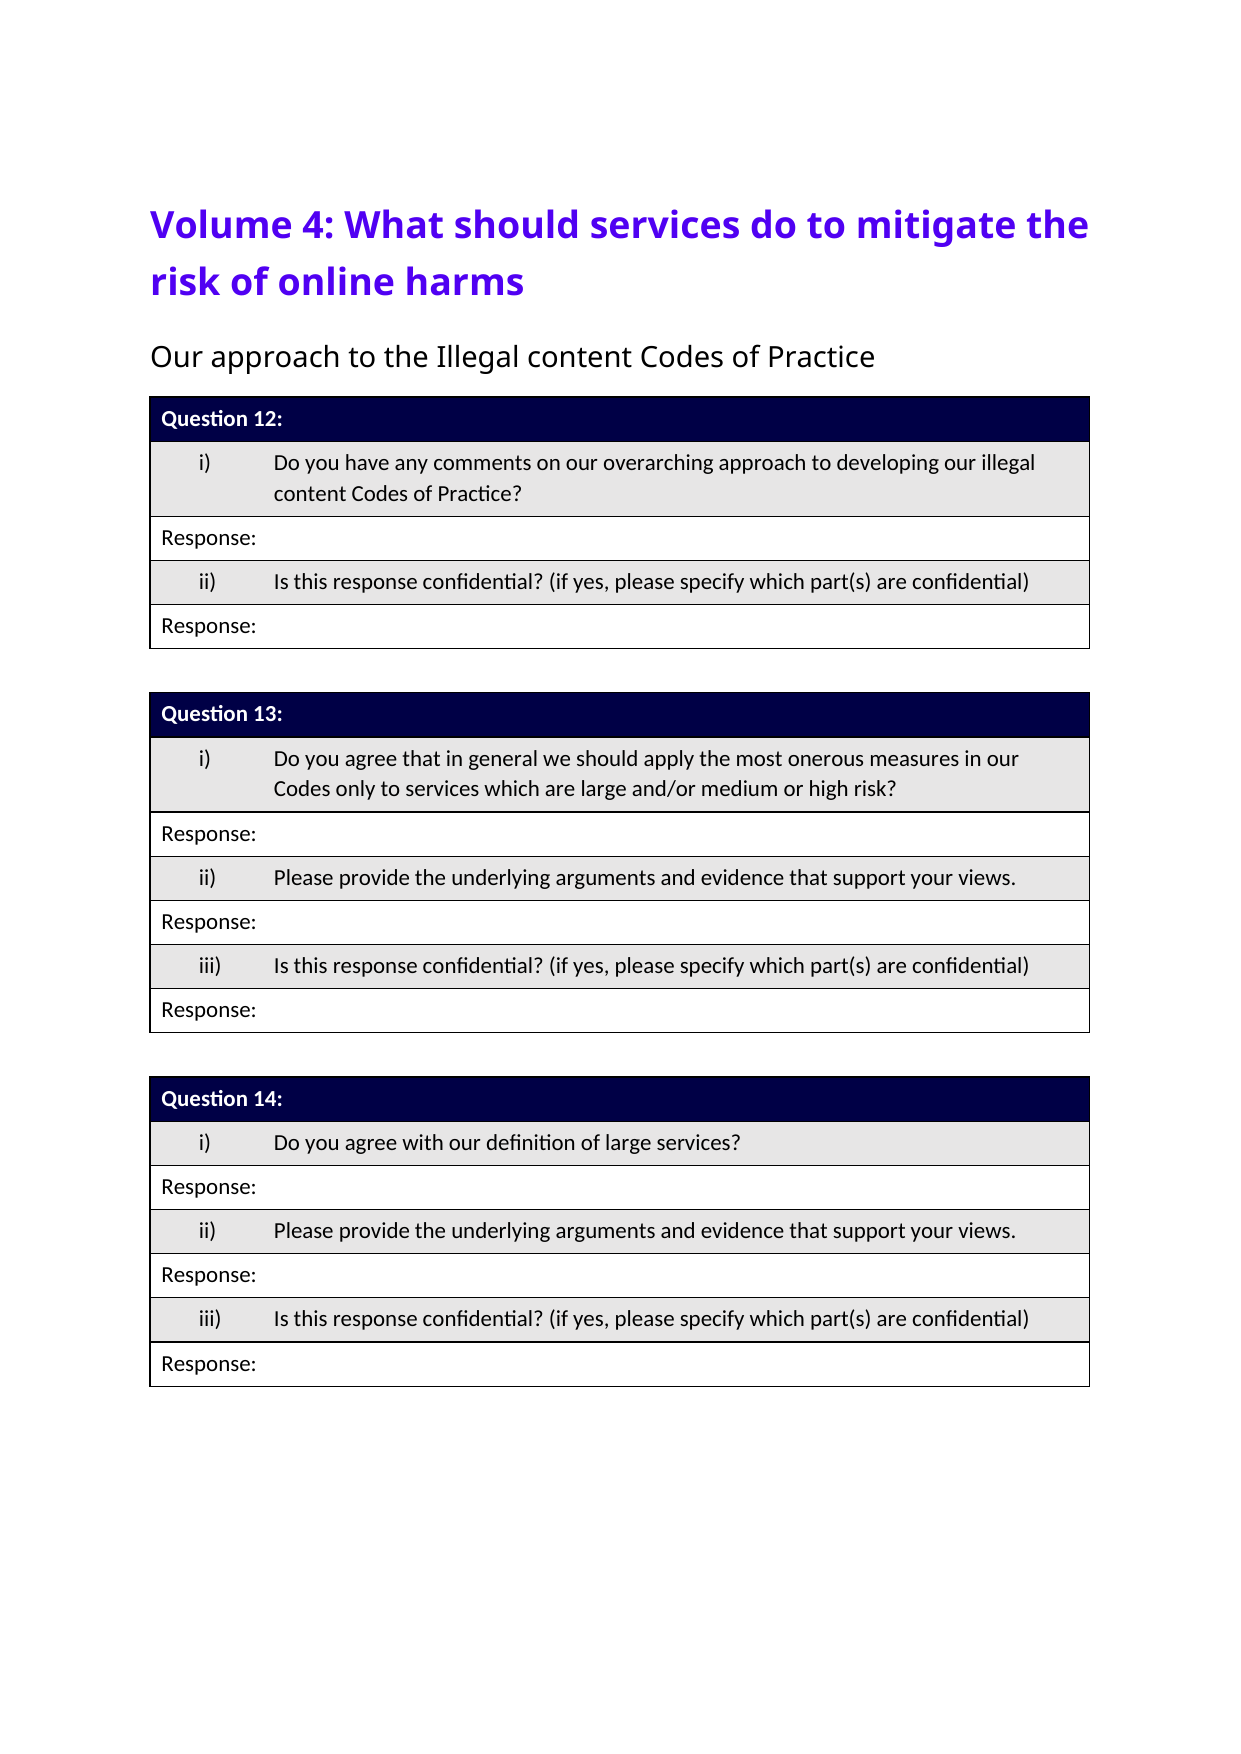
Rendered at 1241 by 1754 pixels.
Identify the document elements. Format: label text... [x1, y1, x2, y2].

table_cell Do you agree with our definition of large services? [151, 1122, 1089, 1165]
subtitle Volume 4: What should services do to mitigate the risk of online harms [150, 199, 1090, 306]
table_cell Response: [151, 605, 1089, 648]
table_cell Response: [151, 813, 1089, 856]
table_cell Do you agree that in general we should apply the most onerous measures in our Codes only to services which are large and/or medium or high risk? [151, 738, 1089, 811]
subtitle Our approach to the Illegal content Codes of Practice [150, 336, 1090, 376]
table_cell Is this response confidential? (if yes, please specify which part(s) are confidential) [151, 561, 1089, 604]
table_cell Do you have any comments on our overarching approach to developing our illegal content Codes of Practice? [151, 442, 1089, 516]
table_header Question 12: [151, 398, 1089, 441]
table_header Question 14: [151, 1078, 1089, 1121]
table_cell Is this response confidential? (if yes, please specify which part(s) are confidential) [151, 945, 1089, 988]
table_cell Please provide the underlying arguments and evidence that support your views. [151, 857, 1089, 900]
table_cell Response: [151, 517, 1089, 560]
table_cell Response: [151, 1166, 1089, 1209]
table_cell Response: [151, 1254, 1089, 1297]
table_cell Response: [151, 989, 1089, 1032]
table_cell Response: [151, 901, 1089, 944]
table_cell Response: [151, 1343, 1089, 1386]
table_cell Please provide the underlying arguments and evidence that support your views. [151, 1210, 1089, 1253]
table_cell Is this response confidential? (if yes, please specify which part(s) are confidential) [151, 1298, 1089, 1341]
table_header Question 13: [151, 693, 1089, 736]
